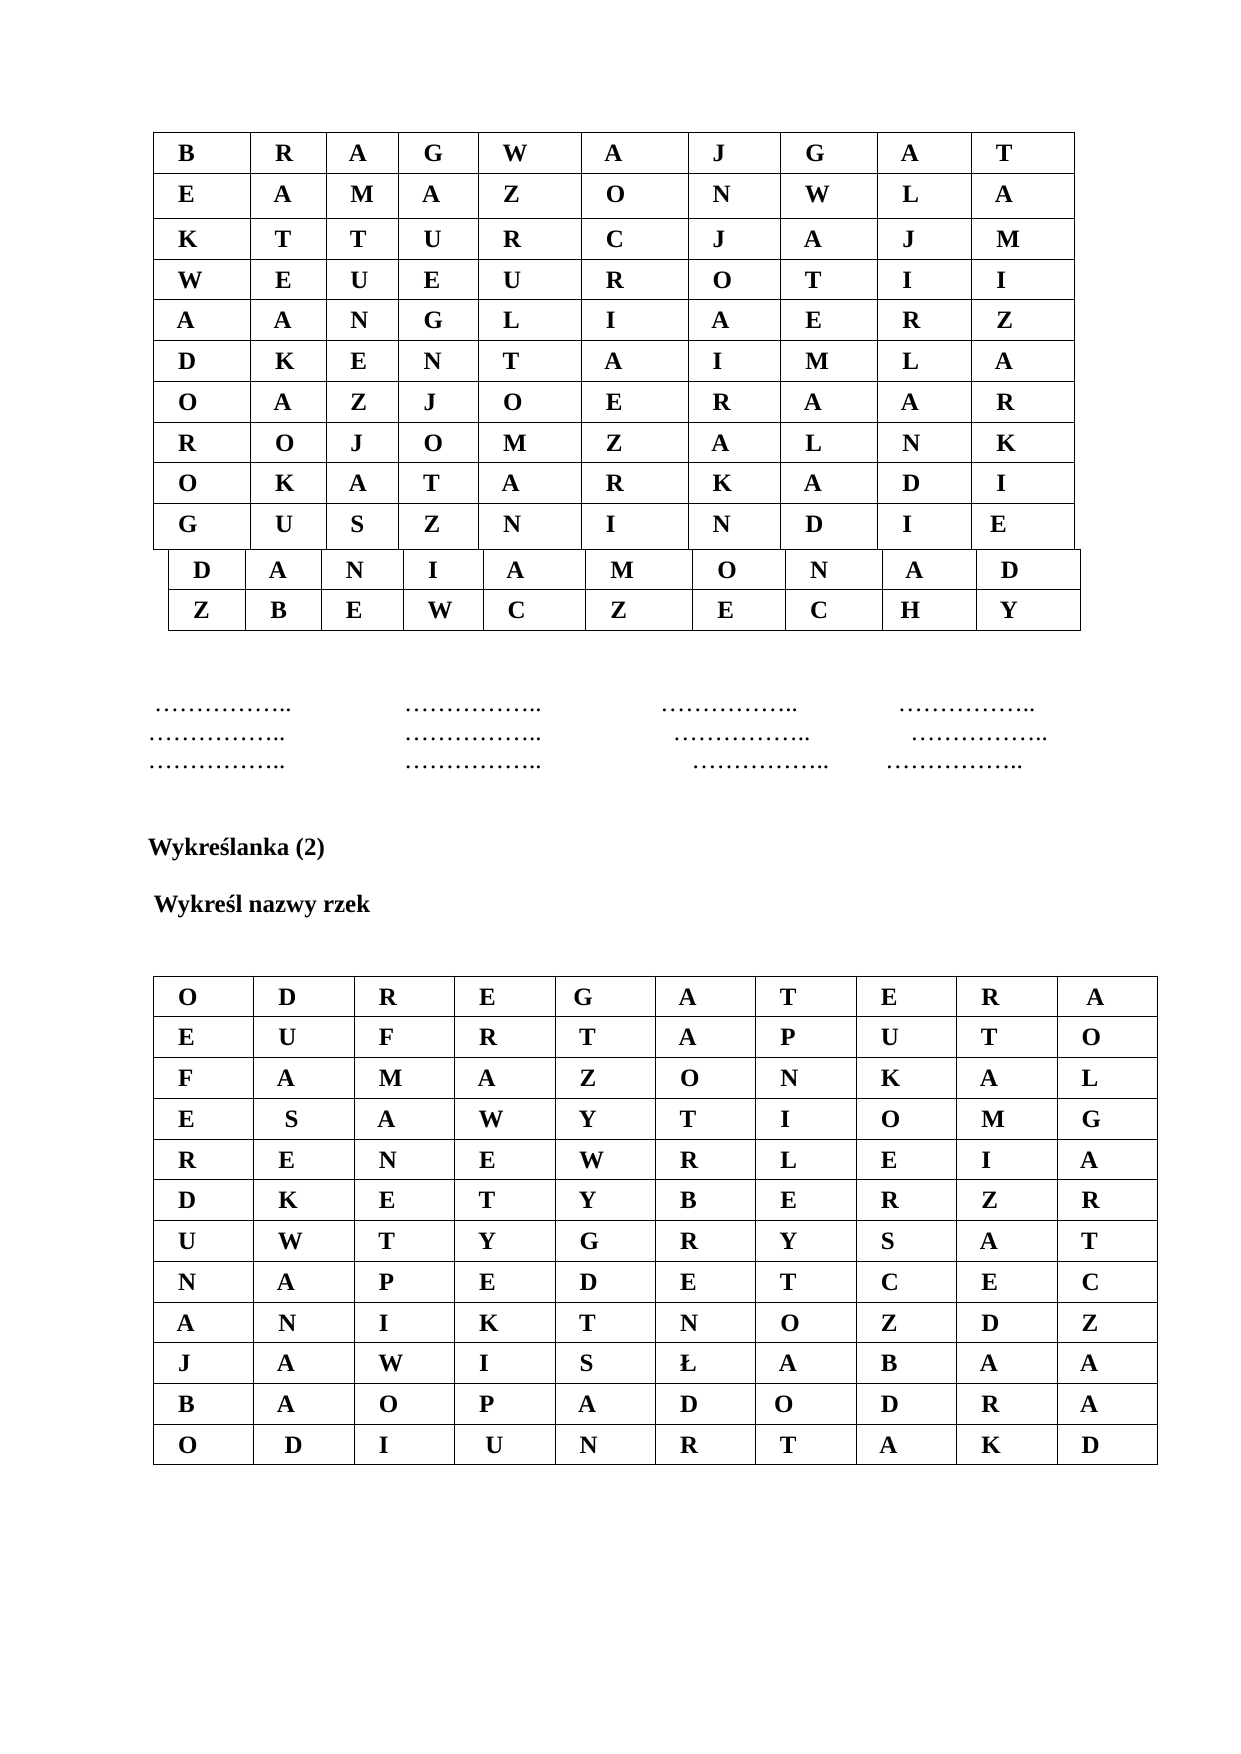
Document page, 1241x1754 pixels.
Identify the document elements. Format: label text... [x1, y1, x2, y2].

table_cell P [455, 1384, 555, 1423]
table_cell A [781, 463, 877, 503]
table_cell C [1058, 1262, 1157, 1301]
table_cell I [957, 1140, 1057, 1179]
table_cell Ł [656, 1343, 755, 1383]
table_cell [153, 589, 168, 630]
table_cell E [582, 382, 688, 421]
table_cell K [972, 423, 1074, 462]
text …………….. …………….. …………….. …………….. …………….. …………….. …………….. …………….. …………….. …………….. …………….. …………….. [148, 688, 1093, 774]
table_cell [1075, 259, 1080, 299]
table_cell I [878, 504, 971, 548]
table_cell T [399, 463, 478, 503]
table_cell Z [327, 382, 398, 421]
table_cell A [556, 1384, 655, 1423]
table_cell U [399, 219, 478, 258]
table_cell U [254, 1017, 354, 1057]
table_header R [251, 133, 326, 173]
table_cell O [154, 1425, 253, 1464]
table_header A [656, 977, 755, 1016]
table_cell R [689, 382, 780, 421]
table_cell A [972, 174, 1074, 218]
table_cell A [254, 1384, 354, 1423]
table_cell N [756, 1058, 856, 1098]
table_cell H [883, 590, 976, 630]
table_cell D [656, 1384, 755, 1423]
table_cell J [399, 382, 478, 421]
table_cell I [404, 550, 483, 589]
table_cell Z [972, 300, 1074, 340]
table_cell E [154, 1099, 253, 1138]
table_cell F [355, 1017, 454, 1057]
table_cell [1075, 421, 1080, 462]
table_cell D [957, 1303, 1057, 1342]
table_cell S [327, 504, 398, 548]
table_header B [154, 133, 250, 173]
table_cell D [556, 1262, 655, 1301]
table_cell D [169, 550, 245, 589]
table_cell N [154, 1262, 253, 1301]
table_cell E [322, 590, 403, 630]
table_cell N [656, 1303, 755, 1342]
table_cell A [781, 382, 877, 421]
table_cell U [479, 260, 581, 299]
table_cell A [479, 463, 581, 503]
table_cell A [878, 382, 971, 421]
table_cell C [786, 590, 882, 630]
table_cell [1075, 503, 1080, 548]
table_cell A [355, 1099, 454, 1138]
table_header [1075, 132, 1080, 173]
table_cell L [479, 300, 581, 340]
text Wykreślanka (2) [148, 832, 1093, 861]
table_cell U [327, 260, 398, 299]
table_cell A [972, 341, 1074, 381]
table_cell T [1058, 1221, 1157, 1261]
table_cell A [327, 463, 398, 503]
table_cell J [154, 1343, 253, 1383]
table_cell O [1058, 1017, 1157, 1057]
table_cell I [972, 463, 1074, 503]
table_cell R [154, 1140, 253, 1179]
table_cell T [556, 1017, 655, 1057]
table_cell [1075, 340, 1080, 381]
table_cell [153, 550, 168, 589]
table_cell M [586, 550, 692, 589]
table_cell E [455, 1140, 555, 1179]
table_cell I [582, 300, 688, 340]
table_cell T [656, 1099, 755, 1138]
table_cell A [484, 550, 585, 589]
table_cell I [582, 504, 688, 548]
table_cell A [154, 300, 250, 340]
table_header E [857, 977, 956, 1016]
table_cell Z [169, 590, 245, 630]
table_header G [781, 133, 877, 173]
table_cell B [246, 590, 321, 630]
table_cell W [455, 1099, 555, 1138]
table_cell P [756, 1017, 856, 1057]
table_cell D [857, 1384, 956, 1423]
table_cell O [689, 260, 780, 299]
table_cell N [689, 174, 780, 218]
table_cell A [656, 1017, 755, 1057]
table_cell R [656, 1425, 755, 1464]
table_cell O [582, 174, 688, 218]
table_header G [399, 133, 478, 173]
table_cell A [254, 1058, 354, 1098]
table_cell N [556, 1425, 655, 1464]
table_cell E [327, 341, 398, 381]
table_cell O [756, 1303, 856, 1342]
table_cell A [957, 1058, 1057, 1098]
table_cell C [857, 1262, 956, 1301]
table_cell N [786, 550, 882, 589]
table_cell E [972, 504, 1074, 548]
table_cell O [756, 1384, 856, 1423]
table_cell E [251, 260, 326, 299]
table_header A [582, 133, 688, 173]
table_cell G [154, 504, 250, 548]
table_cell E [656, 1262, 755, 1301]
table_cell L [781, 423, 877, 462]
table_header O [154, 977, 253, 1016]
table_cell J [878, 219, 971, 258]
table_cell K [254, 1180, 354, 1220]
table_cell E [693, 590, 785, 630]
table_cell L [878, 341, 971, 381]
table_cell N [479, 504, 581, 548]
table_cell T [781, 260, 877, 299]
table_cell O [857, 1099, 956, 1138]
table_cell Z [582, 423, 688, 462]
table_cell M [957, 1099, 1057, 1138]
table_cell R [455, 1017, 555, 1057]
table_cell A [246, 550, 321, 589]
table_cell R [582, 260, 688, 299]
table_cell Y [556, 1180, 655, 1220]
table_cell S [556, 1343, 655, 1383]
table_header R [957, 977, 1057, 1016]
table_cell T [957, 1017, 1057, 1057]
table_cell A [1058, 1343, 1157, 1383]
table_cell W [355, 1343, 454, 1383]
table_cell Y [977, 590, 1080, 630]
table_cell Z [586, 590, 692, 630]
table_cell G [1058, 1099, 1157, 1138]
table_cell A [883, 550, 976, 589]
table_cell K [689, 463, 780, 503]
table_cell E [957, 1262, 1057, 1301]
table_cell [1075, 381, 1080, 421]
table_cell O [399, 423, 478, 462]
table_cell L [878, 174, 971, 218]
table_cell T [756, 1262, 856, 1301]
table_cell A [957, 1221, 1057, 1261]
table_cell O [154, 382, 250, 421]
table_cell Z [479, 174, 581, 218]
table_cell T [251, 219, 326, 258]
table_cell Z [1058, 1303, 1157, 1342]
table_cell B [857, 1343, 956, 1383]
table_cell K [957, 1425, 1057, 1464]
table_cell R [479, 219, 581, 258]
table_cell G [399, 300, 478, 340]
table_cell J [327, 423, 398, 462]
table_cell Z [957, 1180, 1057, 1220]
table_cell K [154, 219, 250, 258]
table_cell R [656, 1221, 755, 1261]
table_cell W [556, 1140, 655, 1179]
table_cell E [455, 1262, 555, 1301]
table_header T [756, 977, 856, 1016]
table_cell A [756, 1343, 856, 1383]
table_cell U [251, 504, 326, 548]
table_cell I [355, 1303, 454, 1342]
table_cell J [689, 219, 780, 258]
table_cell U [455, 1425, 555, 1464]
table_header R [355, 977, 454, 1016]
table_header J [689, 133, 780, 173]
table_cell D [254, 1425, 354, 1464]
table_cell N [689, 504, 780, 548]
table_cell R [1058, 1180, 1157, 1220]
table_cell P [355, 1262, 454, 1301]
table_cell I [878, 260, 971, 299]
table_cell T [556, 1303, 655, 1342]
table_cell I [756, 1099, 856, 1138]
table_cell M [781, 341, 877, 381]
table_cell [1075, 218, 1080, 258]
table_cell I [455, 1343, 555, 1383]
table_cell I [355, 1425, 454, 1464]
table_header A [1058, 977, 1157, 1016]
table_cell E [756, 1180, 856, 1220]
table_cell B [154, 1384, 253, 1423]
table_cell A [399, 174, 478, 218]
table_cell C [582, 219, 688, 258]
table_header A [878, 133, 971, 173]
table_cell N [254, 1303, 354, 1342]
table_cell U [857, 1017, 956, 1057]
table_header D [254, 977, 354, 1016]
table_cell O [479, 382, 581, 421]
table_cell D [878, 463, 971, 503]
table_cell A [254, 1262, 354, 1301]
table_cell E [154, 174, 250, 218]
table_cell D [154, 1180, 253, 1220]
table_cell R [857, 1180, 956, 1220]
table_cell A [1058, 1384, 1157, 1423]
table_cell A [251, 174, 326, 218]
table_cell C [484, 590, 585, 630]
table_cell R [972, 382, 1074, 421]
table_cell M [327, 174, 398, 218]
table_cell D [977, 550, 1080, 589]
table_cell L [756, 1140, 856, 1179]
table_cell K [455, 1303, 555, 1342]
table_cell A [1058, 1140, 1157, 1179]
table_cell A [254, 1343, 354, 1383]
table_cell A [781, 219, 877, 258]
table_cell T [327, 219, 398, 258]
table_cell N [322, 550, 403, 589]
table_header E [455, 977, 555, 1016]
table_cell E [355, 1180, 454, 1220]
table_cell [1075, 173, 1080, 218]
table_cell A [154, 1303, 253, 1342]
table_cell O [693, 550, 785, 589]
table_cell I [689, 341, 780, 381]
table_cell A [455, 1058, 555, 1098]
table_cell L [1058, 1058, 1157, 1098]
table_header T [972, 133, 1074, 173]
table_cell K [251, 463, 326, 503]
table_header A [327, 133, 398, 173]
table_cell M [355, 1058, 454, 1098]
table_cell S [857, 1221, 956, 1261]
table_cell Y [556, 1099, 655, 1138]
table_cell O [251, 423, 326, 462]
table_cell [1075, 462, 1080, 503]
table_cell K [857, 1058, 956, 1098]
table_cell A [689, 423, 780, 462]
table_cell Y [756, 1221, 856, 1261]
table_cell E [781, 300, 877, 340]
table_cell K [251, 341, 326, 381]
table_cell D [781, 504, 877, 548]
table_cell Y [455, 1221, 555, 1261]
table_cell A [857, 1425, 956, 1464]
table_cell E [254, 1140, 354, 1179]
table_cell A [251, 300, 326, 340]
table_cell R [656, 1140, 755, 1179]
table_cell T [479, 341, 581, 381]
table_cell O [154, 463, 250, 503]
table_header W [479, 133, 581, 173]
table_cell T [355, 1221, 454, 1261]
table_cell S [254, 1099, 354, 1138]
table_cell U [154, 1221, 253, 1261]
table_cell N [327, 300, 398, 340]
table_cell R [878, 300, 971, 340]
table_cell Z [857, 1303, 956, 1342]
table_cell N [399, 341, 478, 381]
table_cell W [254, 1221, 354, 1261]
table_cell [1075, 299, 1080, 340]
table_cell O [355, 1384, 454, 1423]
table_cell F [154, 1058, 253, 1098]
table_cell W [404, 590, 483, 630]
table_cell O [656, 1058, 755, 1098]
table_cell E [399, 260, 478, 299]
table_cell D [1058, 1425, 1157, 1464]
table_cell D [154, 341, 250, 381]
table_cell T [756, 1425, 856, 1464]
table_cell A [957, 1343, 1057, 1383]
table_cell M [479, 423, 581, 462]
table_cell N [878, 423, 971, 462]
table_cell B [656, 1180, 755, 1220]
table_cell I [972, 260, 1074, 299]
table_cell N [355, 1140, 454, 1179]
table_cell Z [556, 1058, 655, 1098]
table_cell R [582, 463, 688, 503]
table_cell A [582, 341, 688, 381]
table_cell W [154, 260, 250, 299]
table_header G [556, 977, 655, 1016]
table_cell E [857, 1140, 956, 1179]
table_cell T [455, 1180, 555, 1220]
table_cell A [251, 382, 326, 421]
table_cell W [781, 174, 877, 218]
table_cell M [972, 219, 1074, 258]
table_cell R [957, 1384, 1057, 1423]
table_cell E [154, 1017, 253, 1057]
text Wykreśl nazwy rzek [148, 889, 1093, 918]
table_cell R [154, 423, 250, 462]
table_cell Z [399, 504, 478, 548]
table_cell G [556, 1221, 655, 1261]
table_cell A [689, 300, 780, 340]
